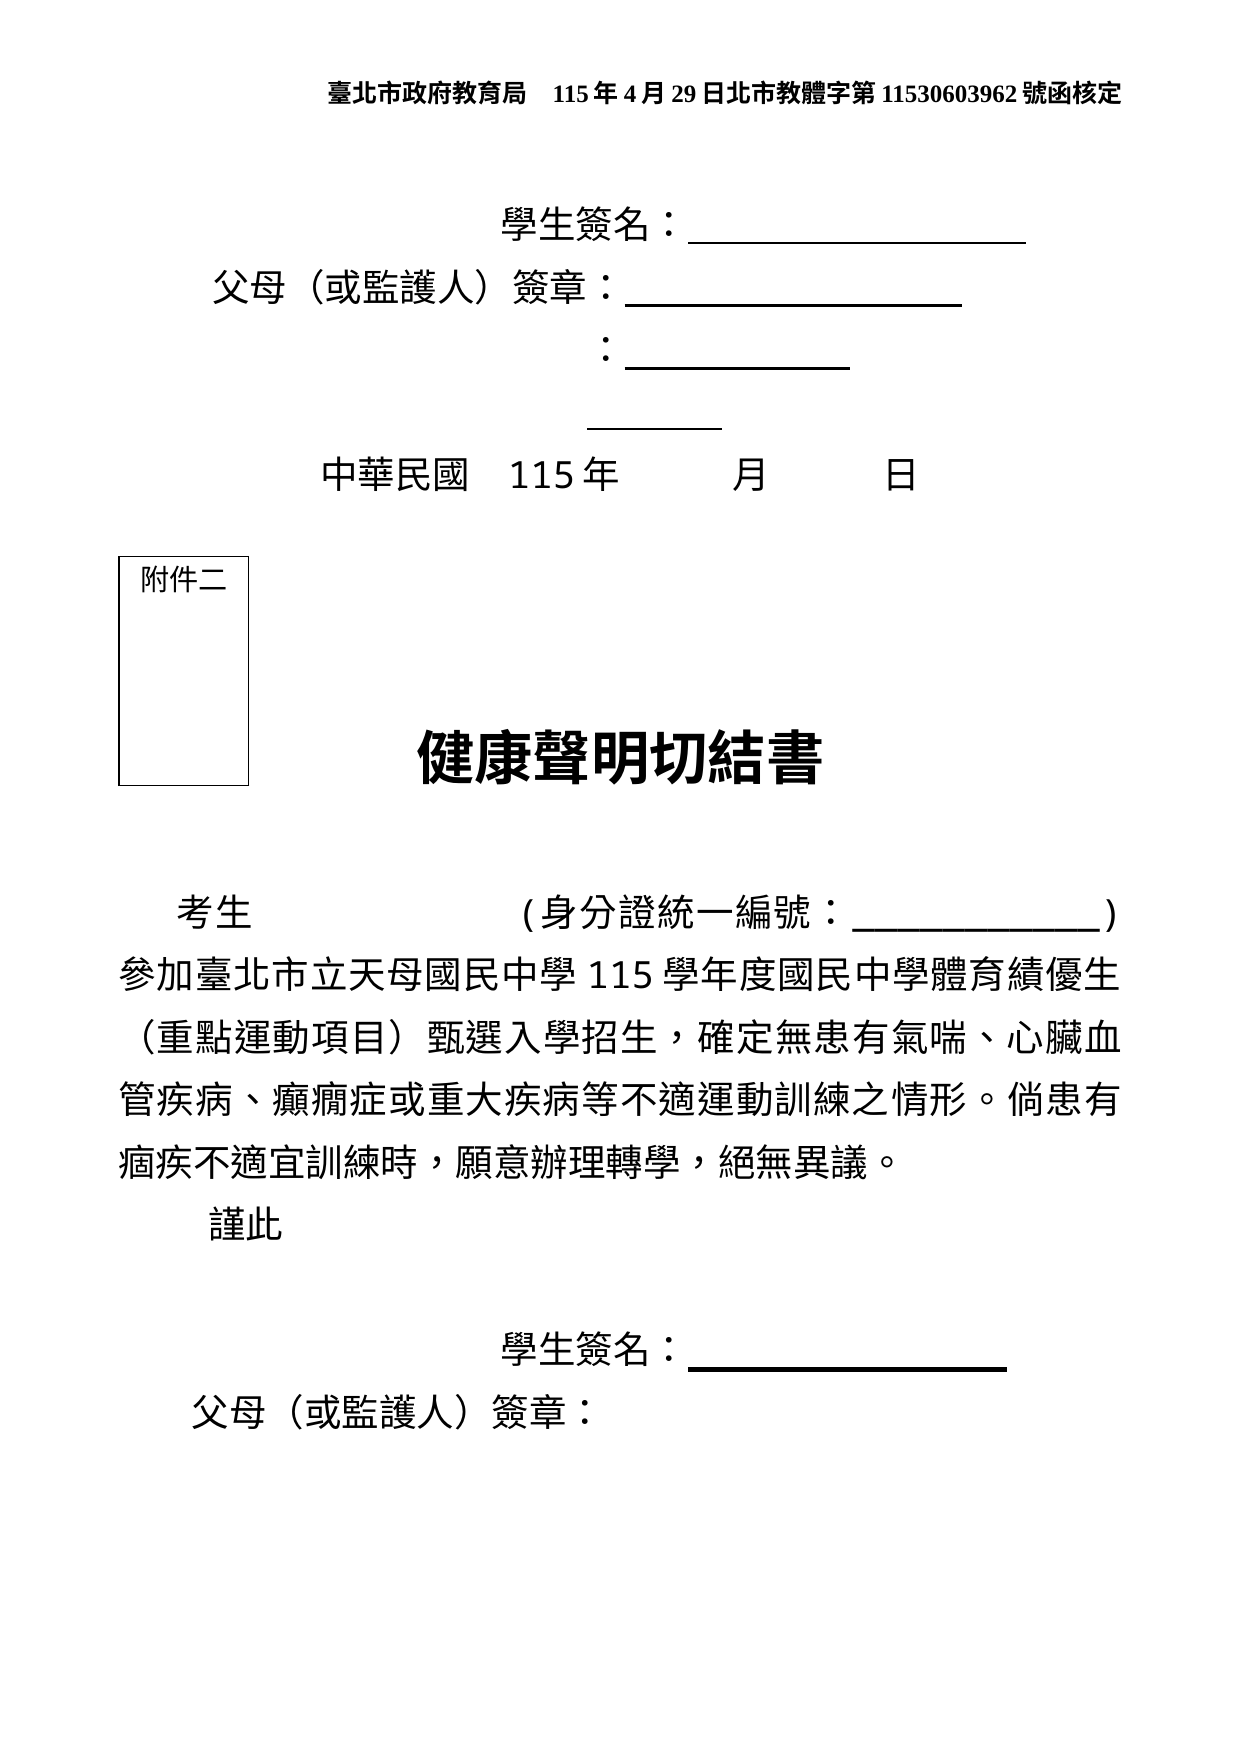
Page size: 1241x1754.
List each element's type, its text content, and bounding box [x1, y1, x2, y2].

text 中華民國 115年 月 日 [118, 431, 1122, 493]
text 考生 (身分證統一編號：___________)參加臺北市立天母國民中學115學年度國民中學體育績優生（重點運動項目）甄選入學招生，確定無患有氣喘、心臟血管疾病、癲癇症或重大疾病等不適運動訓練之情形。倘患有痼疾不適宜訓練時，願意辦理轉學，絕無異議。 [118, 868, 1122, 1181]
text 學生簽名： [118, 181, 1122, 243]
text 健康聲明切結書 [118, 681, 1122, 806]
text 父母（或監護人）簽章： [118, 243, 1122, 306]
text 謹此 [118, 1181, 1122, 1243]
text 學生簽名： [118, 1306, 1122, 1368]
text 附件二 [135, 565, 233, 596]
text ： [118, 306, 1122, 368]
text 父母（或監護人）簽章： [162, 1368, 1122, 1431]
